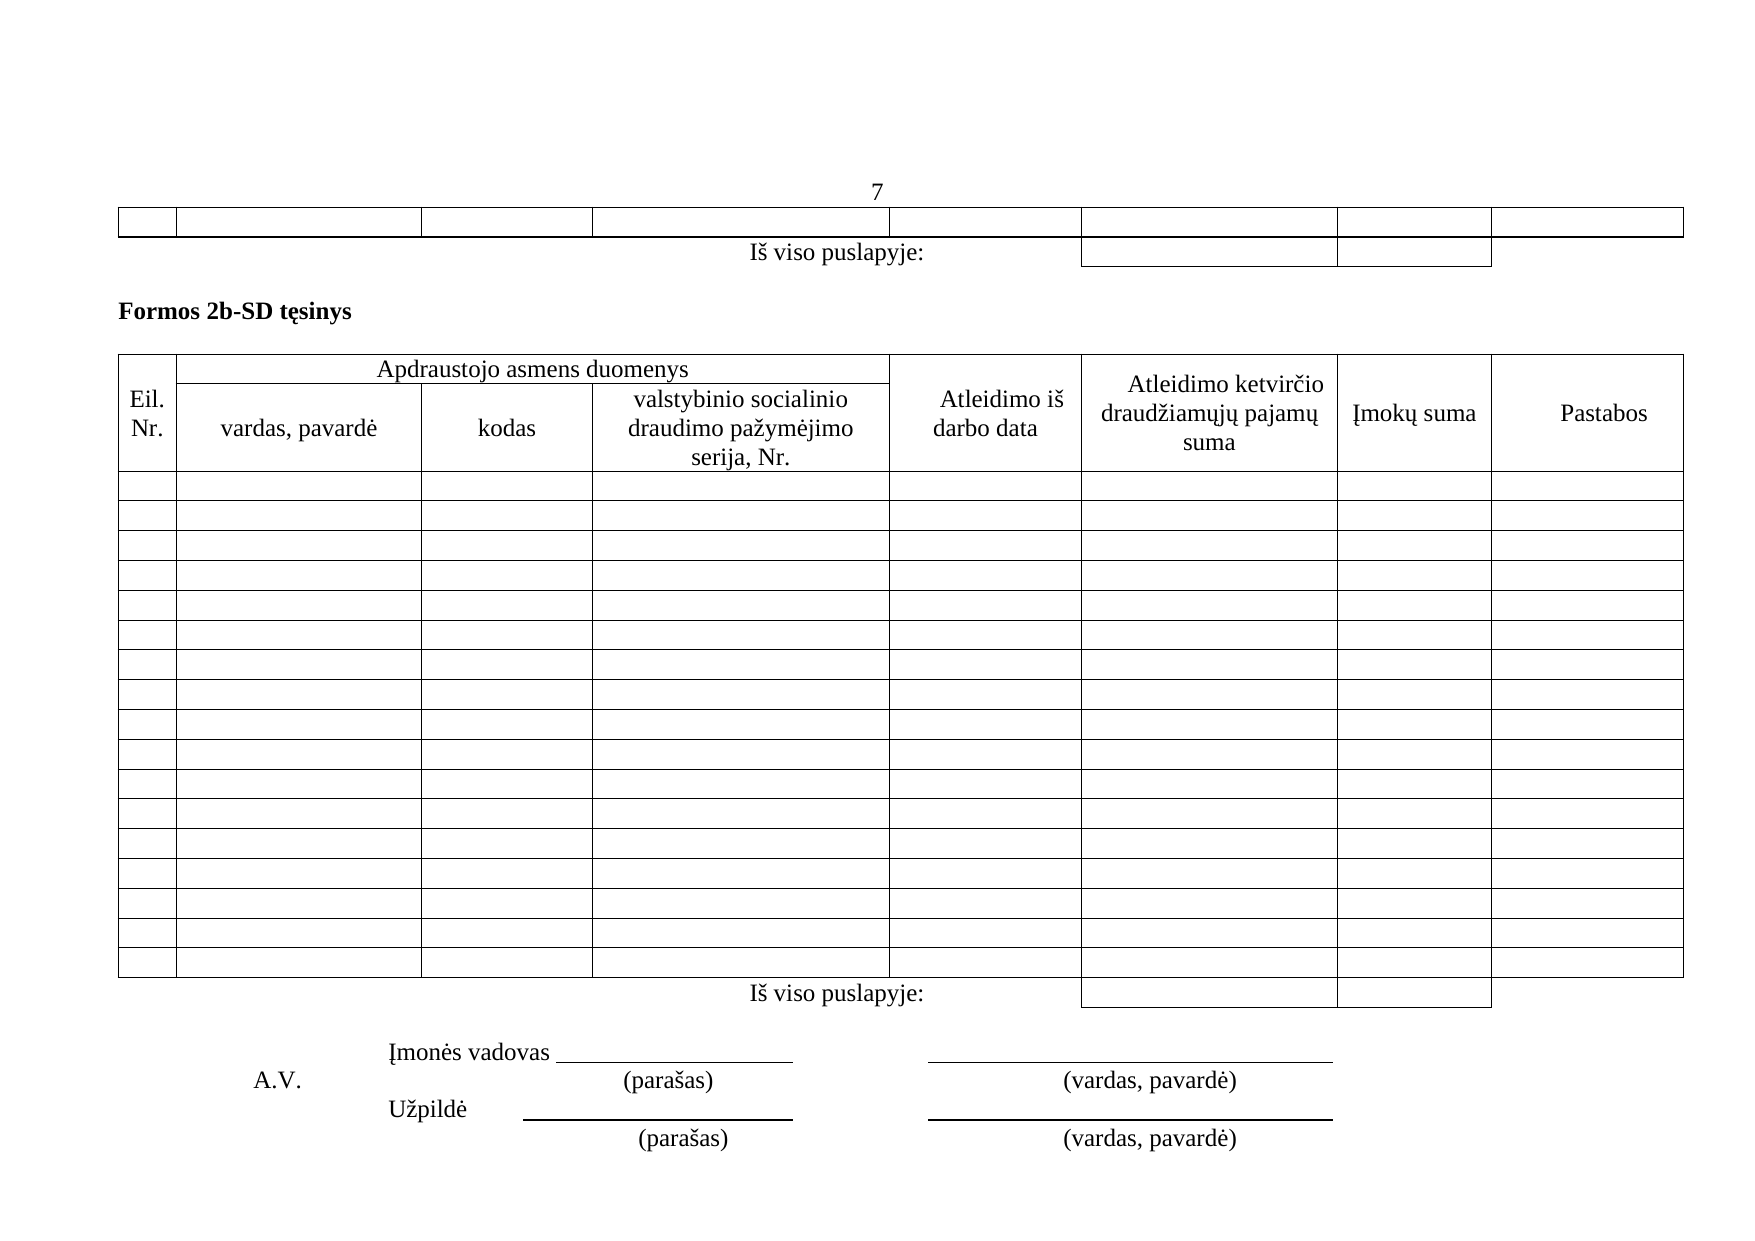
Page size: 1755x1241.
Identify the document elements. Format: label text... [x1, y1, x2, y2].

table_cell [1338, 919, 1491, 947]
table_cell [1492, 740, 1683, 768]
table_cell [1338, 238, 1491, 266]
table_cell [422, 591, 592, 619]
table_cell [1338, 501, 1491, 530]
table_cell [1338, 710, 1491, 739]
table_header Pastabos [1492, 355, 1683, 471]
table_cell [593, 859, 889, 888]
table_cell [422, 829, 592, 858]
table_cell [1082, 710, 1337, 739]
table_cell [1338, 978, 1491, 1007]
table_cell [119, 770, 176, 798]
table_cell [593, 948, 889, 977]
table_cell [890, 621, 1081, 649]
table_cell [119, 799, 176, 828]
table_cell [1082, 531, 1337, 560]
table_cell [593, 680, 889, 709]
table_cell [1492, 561, 1683, 590]
table_cell [1082, 978, 1337, 1007]
table_cell [422, 770, 592, 798]
table_cell [119, 740, 176, 768]
table_cell [593, 799, 889, 828]
table_cell [1338, 889, 1491, 917]
table_cell [422, 561, 592, 590]
table_cell [422, 208, 592, 236]
table_cell [1082, 472, 1337, 500]
table_cell [1082, 740, 1337, 768]
table_cell [1082, 238, 1337, 266]
table_cell [1338, 680, 1491, 709]
table_cell [890, 859, 1081, 888]
table_cell [1492, 501, 1683, 530]
table_cell [890, 501, 1081, 530]
table_cell [890, 208, 1081, 236]
table_cell [1492, 889, 1683, 917]
table_cell [119, 889, 176, 917]
table_cell [119, 829, 176, 858]
table_cell [593, 561, 889, 590]
table_cell [1082, 859, 1337, 888]
table_cell [176, 978, 422, 1007]
table_cell [119, 859, 176, 888]
table_header Apdraustojo asmens duomenys [177, 355, 889, 383]
table_cell [422, 919, 592, 947]
table_cell [1492, 472, 1683, 500]
table_cell [422, 680, 592, 709]
table_cell [890, 829, 1081, 858]
table_cell [890, 889, 1081, 917]
table_cell Iš viso puslapyje: [592, 238, 1081, 266]
table_cell [422, 472, 592, 500]
table_cell [422, 710, 592, 739]
table_cell [1492, 680, 1683, 709]
table_cell [1082, 770, 1337, 798]
table_cell [1082, 889, 1337, 917]
table_cell [177, 859, 421, 888]
table_cell [422, 948, 592, 977]
table_cell [118, 978, 176, 1007]
table_cell [593, 740, 889, 768]
table_cell [593, 710, 889, 739]
table_cell [177, 650, 421, 679]
table_cell [177, 919, 421, 947]
text Užpildė [253, 1094, 1636, 1123]
table_cell [1492, 859, 1683, 888]
table_cell [177, 472, 421, 500]
table_cell [119, 591, 176, 619]
table_cell [593, 472, 889, 500]
table_cell [422, 621, 592, 649]
table_cell [1338, 948, 1491, 977]
table_cell [177, 829, 421, 858]
table_cell [1338, 531, 1491, 560]
table_cell [1492, 650, 1683, 679]
table_cell [422, 740, 592, 768]
table_cell [890, 680, 1081, 709]
table_cell [593, 889, 889, 917]
table_cell [1338, 859, 1491, 888]
table_cell [1492, 531, 1683, 560]
table_cell [119, 531, 176, 560]
table_cell [1492, 710, 1683, 739]
table_cell [1338, 740, 1491, 768]
table_cell [119, 621, 176, 649]
table_cell [177, 208, 421, 236]
table_cell [177, 531, 421, 560]
table_cell [119, 208, 176, 236]
table_cell [1338, 472, 1491, 500]
table_cell [422, 799, 592, 828]
table_cell [177, 710, 421, 739]
table_cell [422, 859, 592, 888]
table_cell [1492, 829, 1683, 858]
table_cell [1492, 919, 1683, 947]
table_cell [118, 238, 176, 266]
table_cell [1492, 208, 1683, 236]
table_cell [422, 501, 592, 530]
table_cell [593, 919, 889, 947]
table_cell [1492, 948, 1683, 977]
table_cell [1338, 829, 1491, 858]
table_cell kodas [422, 384, 592, 471]
table_cell [119, 680, 176, 709]
table_cell [1338, 621, 1491, 649]
table_cell [176, 238, 422, 266]
table_cell [890, 561, 1081, 590]
table_cell [177, 591, 421, 619]
table_cell [119, 710, 176, 739]
table_cell [593, 770, 889, 798]
text Įmonės vadovas [253, 1037, 1636, 1065]
table_cell [593, 621, 889, 649]
text Formos 2b-SD tęsinys [118, 296, 1636, 325]
table_cell [890, 770, 1081, 798]
table_cell [1082, 650, 1337, 679]
table_cell [890, 710, 1081, 739]
table_cell [890, 650, 1081, 679]
table_cell [593, 829, 889, 858]
table_header Atleidimo iš darbo data [890, 355, 1081, 471]
text (parašas) (vardas, pavardė) [388, 1123, 1636, 1152]
table_cell [177, 561, 421, 590]
table_cell vardas, pavardė [177, 384, 421, 471]
table_cell [1492, 621, 1683, 649]
text A.V. (parašas) (vardas, pavardė) [118, 1065, 1636, 1094]
table_cell [890, 531, 1081, 560]
table_cell [1492, 978, 1684, 1007]
table_cell [119, 472, 176, 500]
table_cell [593, 531, 889, 560]
table_cell [1492, 770, 1683, 798]
table_cell [890, 948, 1081, 977]
table_cell [890, 591, 1081, 619]
table_cell [1082, 948, 1337, 977]
table_cell [422, 650, 592, 679]
table_header Atleidimo ketvirčio draudžiamųjų pajamų suma [1082, 355, 1337, 471]
table_cell [177, 740, 421, 768]
table_cell [1082, 208, 1337, 236]
table_cell [1338, 591, 1491, 619]
table_cell [119, 650, 176, 679]
table_cell [890, 472, 1081, 500]
table_cell [890, 740, 1081, 768]
table_cell valstybinio socialinio draudimo pažymėjimo serija, Nr. [593, 384, 889, 471]
table_cell [422, 889, 592, 917]
table_cell Iš viso puslapyje: [592, 978, 1081, 1007]
table_cell [177, 948, 421, 977]
table_cell [1082, 621, 1337, 649]
table_cell [1492, 591, 1683, 619]
table_cell [1082, 829, 1337, 858]
table_cell [1338, 208, 1491, 236]
table_cell [422, 978, 592, 1007]
table_cell [1082, 561, 1337, 590]
table_cell [890, 919, 1081, 947]
table_cell [593, 591, 889, 619]
table_cell [1492, 238, 1684, 266]
table_cell [593, 501, 889, 530]
table_cell [177, 621, 421, 649]
table_cell [119, 561, 176, 590]
table_cell [593, 208, 889, 236]
table_cell [1082, 919, 1337, 947]
table_cell [119, 948, 176, 977]
table_cell [1338, 561, 1491, 590]
table_cell [1338, 650, 1491, 679]
table_cell [1338, 799, 1491, 828]
table_cell [1082, 591, 1337, 619]
table_cell [422, 531, 592, 560]
table_header Eil. Nr. [119, 355, 176, 471]
table_cell [1082, 501, 1337, 530]
table_cell [177, 770, 421, 798]
table_cell [177, 799, 421, 828]
table_cell [1082, 799, 1337, 828]
table_cell [119, 501, 176, 530]
table_cell [119, 919, 176, 947]
table_cell [1492, 799, 1683, 828]
table_header Įmokų suma [1338, 355, 1491, 471]
table_cell [177, 889, 421, 917]
table_cell [177, 680, 421, 709]
table_cell [422, 238, 592, 266]
table_cell [593, 650, 889, 679]
table_cell [177, 501, 421, 530]
table_cell [1338, 770, 1491, 798]
table_cell [890, 799, 1081, 828]
table_cell [1082, 680, 1337, 709]
